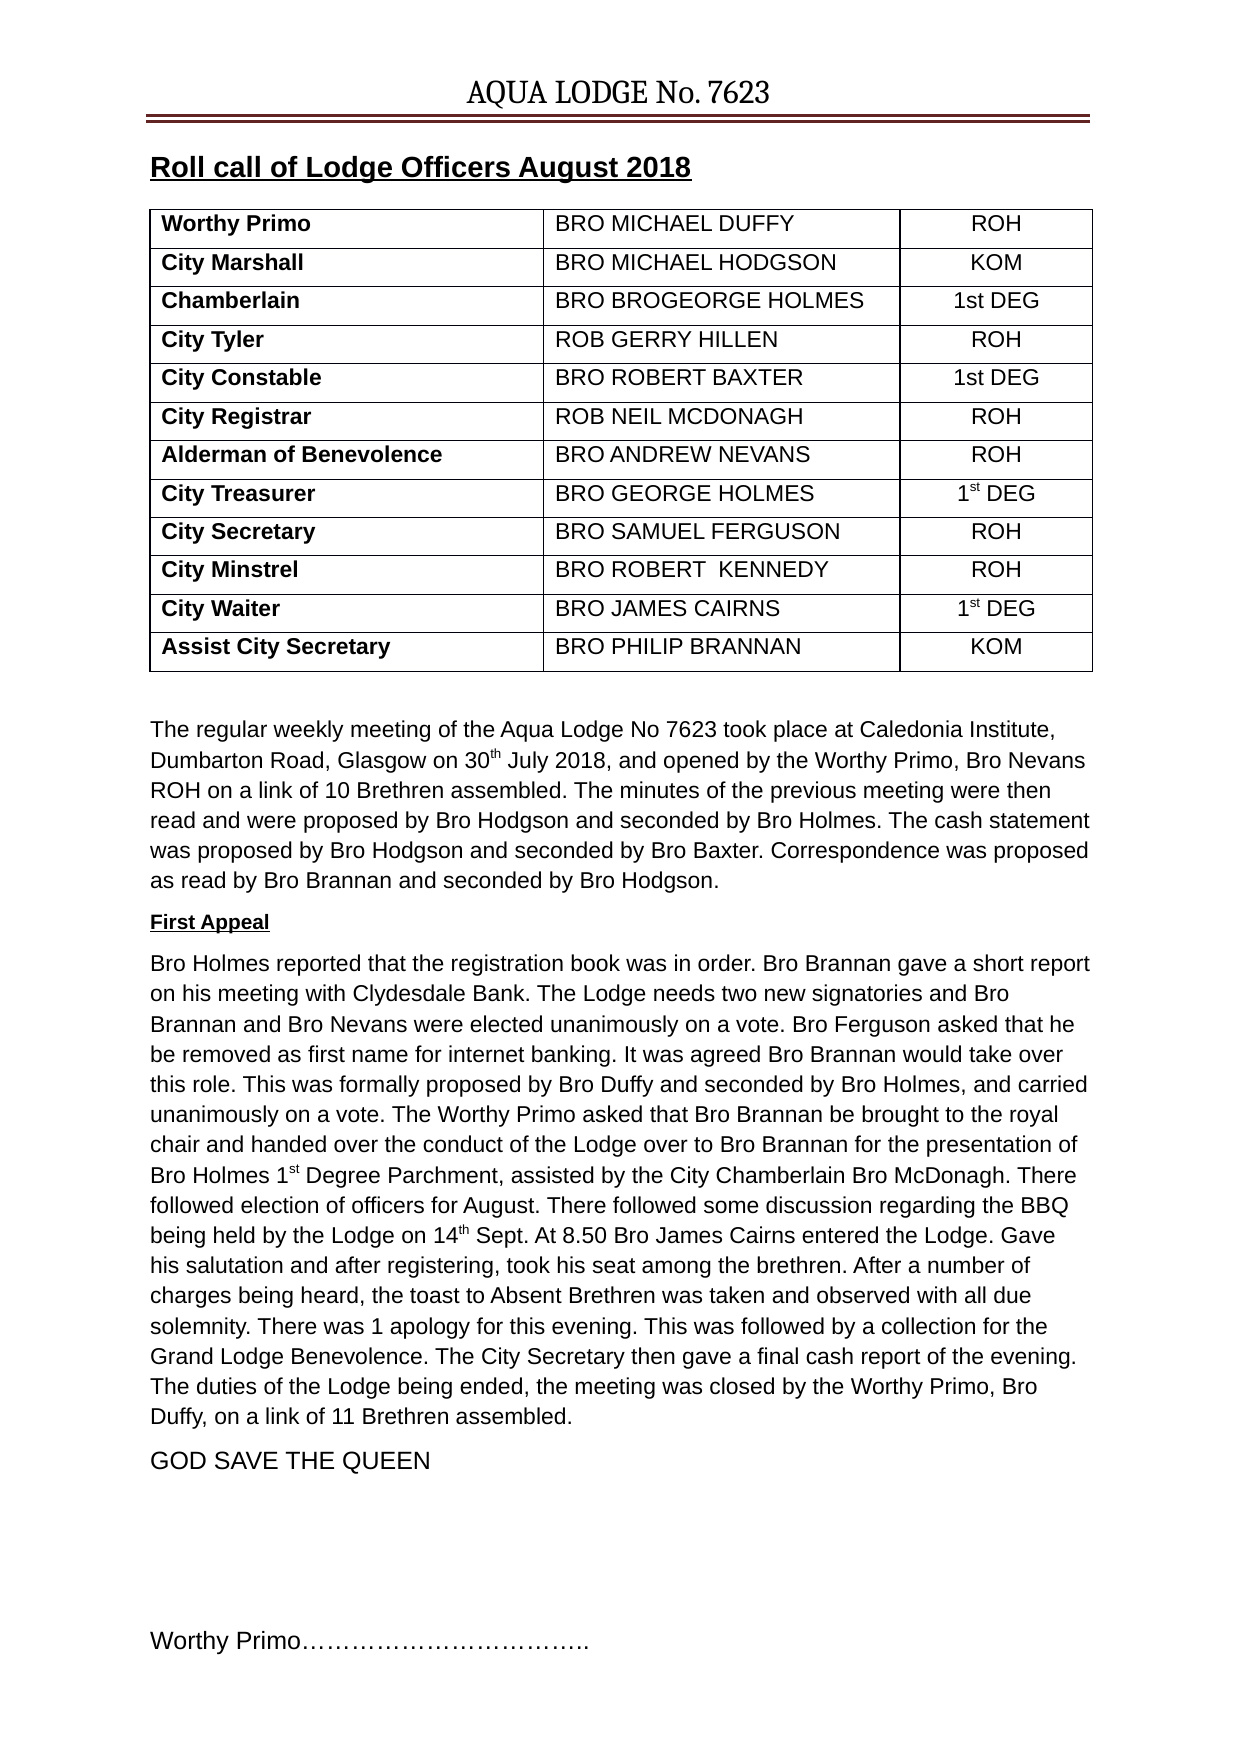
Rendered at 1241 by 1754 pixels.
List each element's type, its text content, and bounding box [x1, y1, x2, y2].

table_cell City Tyler [151, 326, 543, 363]
table_header Worthy Primo [151, 210, 543, 248]
text GOD SAVE THE QUEEN [150, 1446, 1090, 1475]
table_cell City Registrar [151, 403, 543, 440]
text The regular weekly meeting of the Aqua Lodge No 7623 took place at Caledonia Institute, Dumbarton Road, Glasgow on 30th July 2018, and opened by the Worthy Primo, Bro Nevans ROH on a link of 10 Brethren assembled. The minutes of the previous meeting were then read and were proposed by Bro Hodgson and seconded by Bro Holmes. The cash statement was proposed by Bro Hodgson and seconded by Bro Baxter. Correspondence was proposed as read by Bro Brannan and seconded by Bro Hodgson. [150, 716, 1090, 894]
table_cell BRO JAMES CAIRNS [544, 595, 899, 632]
table_cell City Secretary [151, 518, 543, 555]
table_cell Alderman of Benevolence [151, 441, 543, 478]
text Worthy Primo…………………………….. [150, 1626, 1090, 1655]
table_cell ROH [901, 556, 1092, 594]
table_cell 1st DEG [901, 480, 1092, 517]
table_cell BRO PHILIP BRANNAN [544, 633, 899, 671]
table_cell KOM [901, 249, 1092, 286]
table_cell 1st DEG [901, 287, 1092, 325]
table_cell BRO ANDREW NEVANS [544, 441, 899, 478]
text Bro Holmes reported that the registration book was in order. Bro Brannan gave a short report on his meeting with Clydesdale Bank. The Lodge needs two new signatories and Bro Brannan and Bro Nevans were elected unanimously on a vote. Bro Ferguson asked that he be removed as first name for internet banking. It was agreed Bro Brannan would take over this role. This was formally proposed by Bro Duffy and seconded by Bro Holmes, and carried unanimously on a vote. The Worthy Primo asked that Bro Brannan be brought to the royal chair and handed over the conduct of the Lodge over to Bro Brannan for the presentation of Bro Holmes 1st Degree Parchment, assisted by the City Chamberlain Bro McDonagh. There followed election of officers for August. There followed some discussion regarding the BBQ being held by the Lodge on 14th Sept. At 8.50 Bro James Cairns entered the Lodge. Gave his salutation and after registering, took his seat among the brethren. After a number of charges being heard, the toast to Absent Brethren was taken and observed with all due solemnity. There was 1 apology for this evening. This was followed by a collection for the Grand Lodge Benevolence. The City Secretary then gave a final cash report of the evening. The duties of the Lodge being ended, the meeting was closed by the Worthy Primo, Bro Duffy, on a link of 11 Brethren assembled. [150, 950, 1090, 1429]
table_cell BRO BROGEORGE HOLMES [544, 287, 899, 325]
table_cell 1st DEG [901, 364, 1092, 402]
table_cell ROH [901, 403, 1092, 440]
table_cell KOM [901, 633, 1092, 671]
table_cell ROH [901, 326, 1092, 363]
table_cell Chamberlain [151, 287, 543, 325]
table_header ROH [901, 210, 1092, 248]
table_cell BRO ROBERT BAXTER [544, 364, 899, 402]
text Roll call of Lodge Officers August 2018 [150, 150, 1090, 183]
table_header BRO MICHAEL DUFFY [544, 210, 899, 248]
table_cell City Constable [151, 364, 543, 402]
table_cell Assist City Secretary [151, 633, 543, 671]
table_cell ROH [901, 518, 1092, 555]
table_cell City Marshall [151, 249, 543, 286]
table_cell ROB NEIL MCDONAGH [544, 403, 899, 440]
table_cell BRO SAMUEL FERGUSON [544, 518, 899, 555]
table_cell ROH [901, 441, 1092, 478]
text First Appeal [150, 910, 1090, 934]
table_cell City Treasurer [151, 480, 543, 517]
table_cell BRO GEORGE HOLMES [544, 480, 899, 517]
table_cell BRO MICHAEL HODGSON [544, 249, 899, 286]
table_cell City Waiter [151, 595, 543, 632]
table_cell City Minstrel [151, 556, 543, 594]
table_cell ROB GERRY HILLEN [544, 326, 899, 363]
table_cell BRO ROBERT KENNEDY [544, 556, 899, 594]
table_cell 1st DEG [901, 595, 1092, 632]
